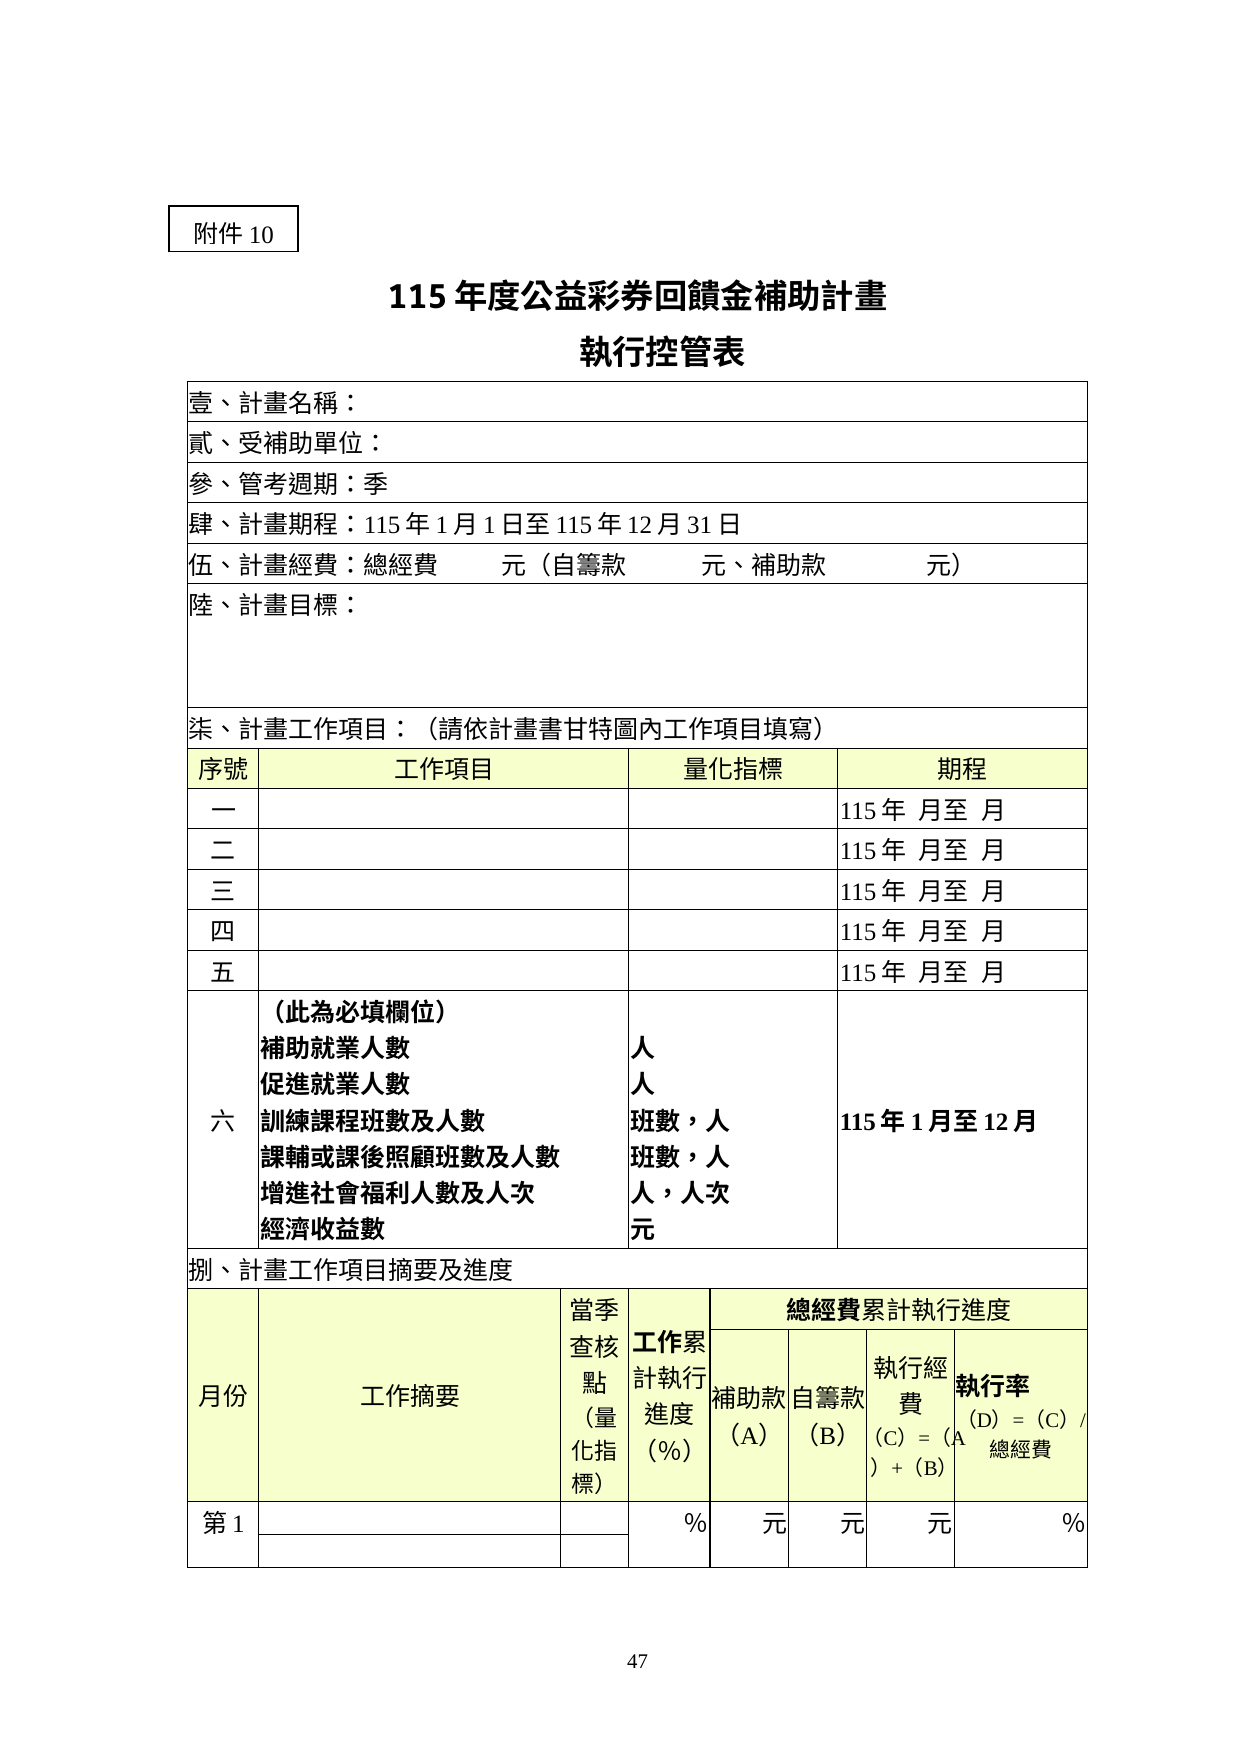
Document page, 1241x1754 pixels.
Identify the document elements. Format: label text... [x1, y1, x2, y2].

table_cell [259, 1502, 560, 1534]
table_cell 貳、受補助單位： [188, 422, 1087, 462]
table_cell 六 [188, 991, 258, 1248]
table_cell 伍、計畫經費：總經費 元（自籌款 元、補助款 元） [188, 544, 1087, 583]
table_cell 115年 月至 月 [838, 789, 1087, 828]
table_cell 量化指標 [629, 749, 837, 788]
table_header 壹、計畫名稱： [188, 382, 1087, 421]
table_cell 115年 月至 月 [838, 870, 1087, 909]
table_cell 期程 [838, 749, 1087, 788]
table_cell [259, 829, 628, 869]
table_cell [629, 910, 837, 949]
table_cell 四 [188, 910, 258, 949]
table_cell [629, 870, 837, 909]
table_cell 工作摘要 [259, 1289, 560, 1501]
table_cell 補助款 （A） [711, 1330, 788, 1501]
table_cell 115年 月至 月 [838, 951, 1087, 990]
table_cell 月份 [188, 1289, 258, 1501]
table_cell 捌、計畫工作項目摘要及進度 [188, 1249, 1087, 1288]
text 附件10 [185, 214, 282, 243]
table_cell [629, 951, 837, 990]
table_cell 工作累計執行進度（％） [629, 1289, 709, 1501]
table_cell 工作項目 [259, 749, 628, 788]
text 115年度公益彩券回饋金補助計畫 [187, 270, 1087, 318]
table_cell 參、管考週期：季 [188, 463, 1087, 502]
table_cell 執行率 （D）=（C）/總經費 [955, 1330, 1087, 1501]
table_cell [259, 870, 628, 909]
table_cell 三 [188, 870, 258, 909]
table_cell [561, 1502, 628, 1534]
table_cell [259, 951, 628, 990]
table_cell 115年 月至 月 [838, 910, 1087, 949]
table_cell 二 [188, 829, 258, 869]
table_cell [561, 1535, 628, 1567]
table_cell 五 [188, 951, 258, 990]
table_cell 第1 [188, 1502, 258, 1567]
table_cell 人 人 班數，人 班數，人 人，人次 元 [629, 991, 837, 1248]
table_cell ％ [955, 1502, 1087, 1567]
table_cell 元 [789, 1502, 866, 1567]
table_cell [259, 789, 628, 828]
text 執行控管表 [237, 325, 1087, 374]
table_cell 總經費累計執行進度 [711, 1289, 1087, 1329]
table_cell 執行經費 （C）=（A）+（B） [867, 1330, 954, 1501]
table_cell [629, 829, 837, 869]
table_cell 柒、計畫工作項目：（請依計畫書甘特圖內工作項目填寫） [188, 708, 1087, 747]
table_cell 序號 [188, 749, 258, 788]
table_cell 當季查核點 （量化指標） [561, 1289, 628, 1501]
table_cell 肆、計畫期程：115年1月1日至115年12月31日 [188, 503, 1087, 542]
table_cell [259, 1535, 560, 1567]
table_cell 115年1月至12月 [838, 991, 1087, 1248]
table_cell 元 [711, 1502, 788, 1567]
table_cell 自籌款 （B） [789, 1330, 866, 1501]
table_cell ％ [629, 1502, 709, 1567]
table_cell 115年 月至 月 [838, 829, 1087, 869]
table_cell （此為必填欄位） 補助就業人數 促進就業人數 訓練課程班數及人數 課輔或課後照顧班數及人數 增進社會福利人數及人次 經濟收益數 [259, 991, 628, 1248]
table_cell 陸、計畫目標： [188, 584, 1087, 707]
table_cell [259, 910, 628, 949]
table_cell 元 [867, 1502, 954, 1567]
table_cell 一 [188, 789, 258, 828]
table_cell [629, 789, 837, 828]
